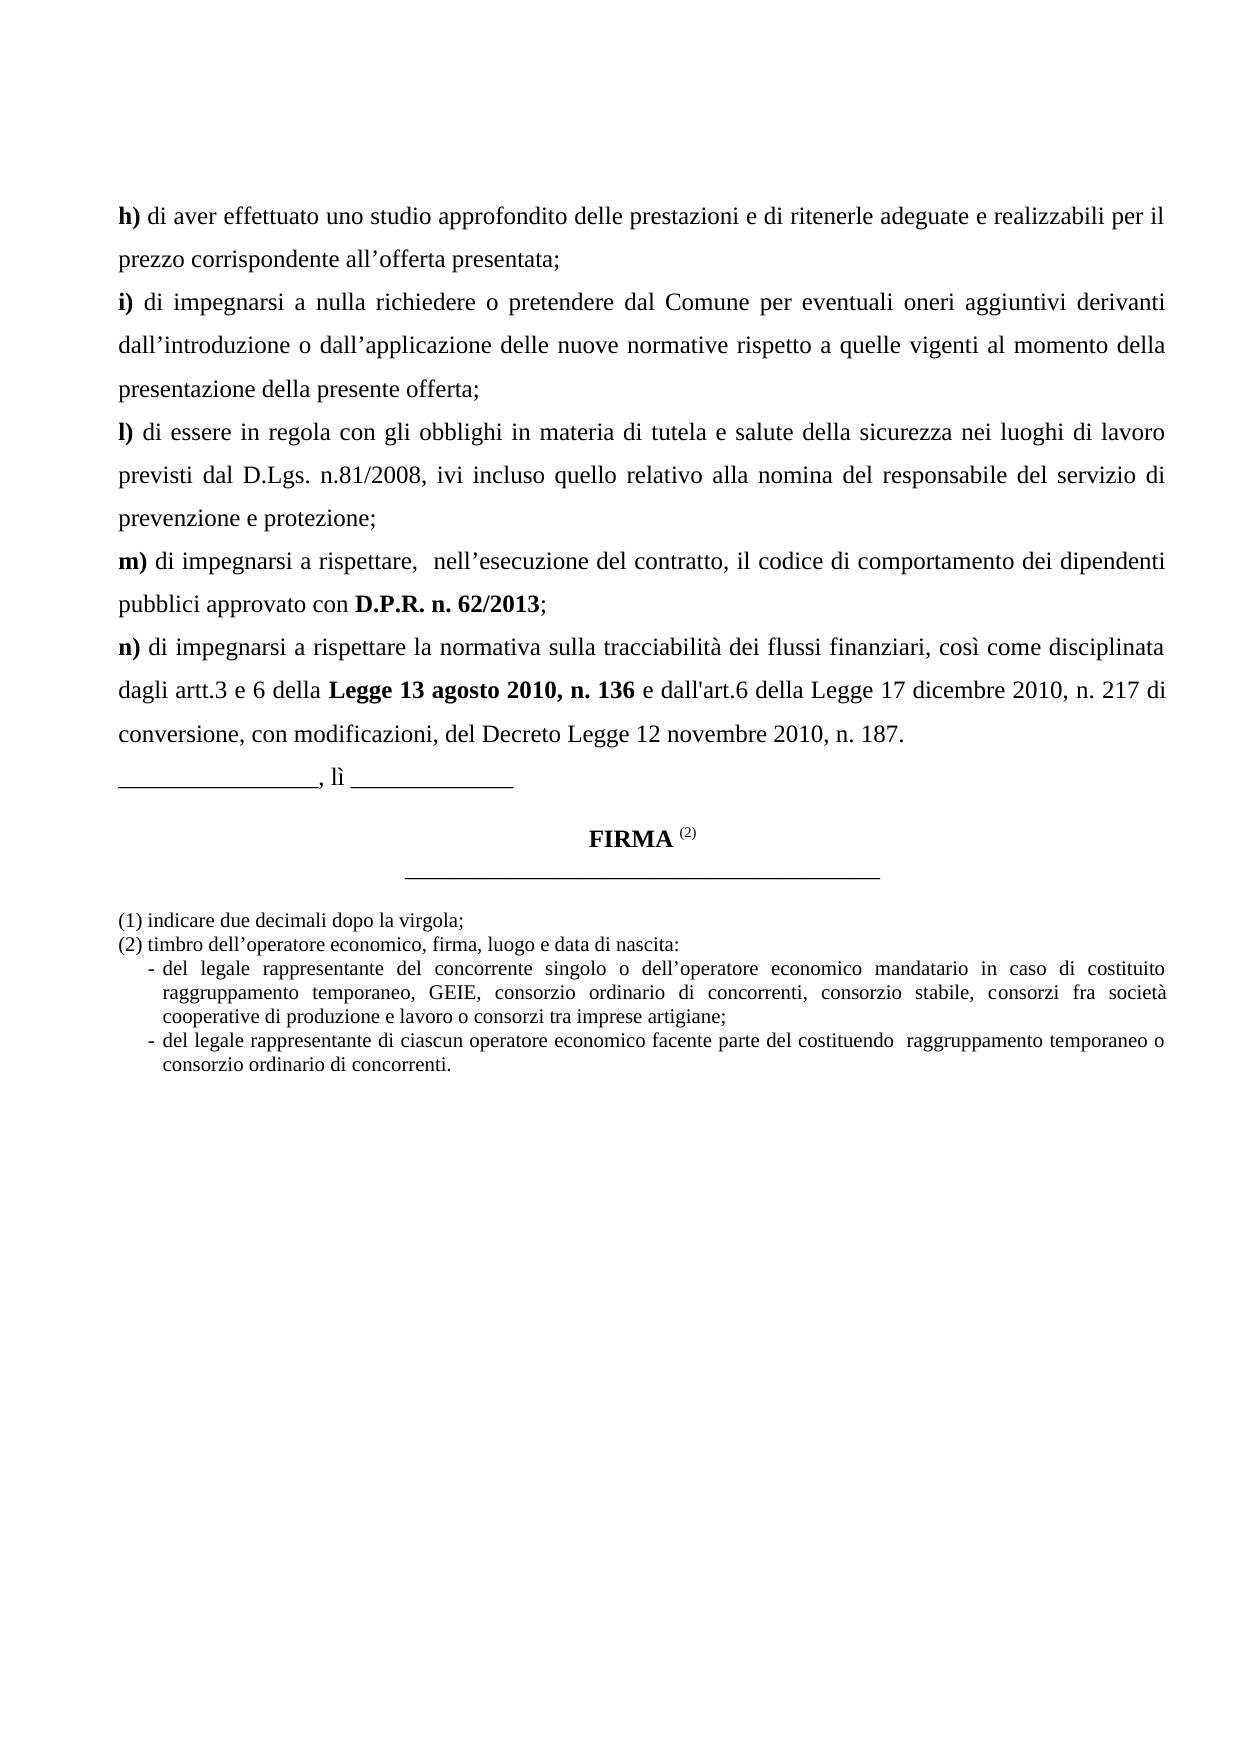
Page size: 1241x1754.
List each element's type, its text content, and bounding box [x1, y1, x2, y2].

text ________________, lì _____________ [118, 762, 1166, 791]
text ______________________________________ [118, 853, 1166, 882]
text l) di essere in regola con gli obblighi in materia di tutela e salute della sicurezza nei luoghi di lavoro previsti dal D.Lgs. n.81/2008, ivi incluso quello relativo alla nomina del responsabile del servizio di prevenzione e protezione; [118, 417, 1166, 532]
text (1) indicare due decimali dopo la virgola; [118, 908, 1166, 932]
text m) di impegnarsi a rispettare, nell’esecuzione del contratto, il codice di comportamento dei dipendenti pubblici approvato con D.P.R. n. 62/2013; [118, 546, 1166, 618]
subtitle FIRMA (2) [118, 824, 1166, 853]
text i) di impegnarsi a nulla richiedere o pretendere dal Comune per eventuali oneri aggiuntivi derivanti dall’introduzione o dall’applicazione delle nuove normative rispetto a quelle vigenti al momento della presentazione della presente offerta; [118, 287, 1166, 402]
text - del legale rappresentante di ciascun operatore economico facente parte del costituendo raggruppamento temporaneo o consorzio ordinario di concorrenti. [148, 1028, 1166, 1076]
text - del legale rappresentante del concorrente singolo o dell’operatore economico mandatario in caso di costituito raggruppamento temporaneo, GEIE, consorzio ordinario di concorrenti, consorzio stabile, consorzi fra società cooperative di produzione e lavoro o consorzi tra imprese artigiane; [148, 956, 1166, 1028]
text (2) timbro dell’operatore economico, firma, luogo e data di nascita: [118, 932, 1166, 956]
text h) di aver effettuato uno studio approfondito delle prestazioni e di ritenerle adeguate e realizzabili per il prezzo corrispondente all’offerta presentata; [118, 201, 1166, 273]
text n) di impegnarsi a rispettare la normativa sulla tracciabilità dei flussi finanziari, così come disciplinata dagli artt.3 e 6 della Legge 13 agosto 2010, n. 136 e dall'art.6 della Legge 17 dicembre 2010, n. 217 di conversione, con modificazioni, del Decreto Legge 12 novembre 2010, n. 187. [118, 632, 1166, 747]
